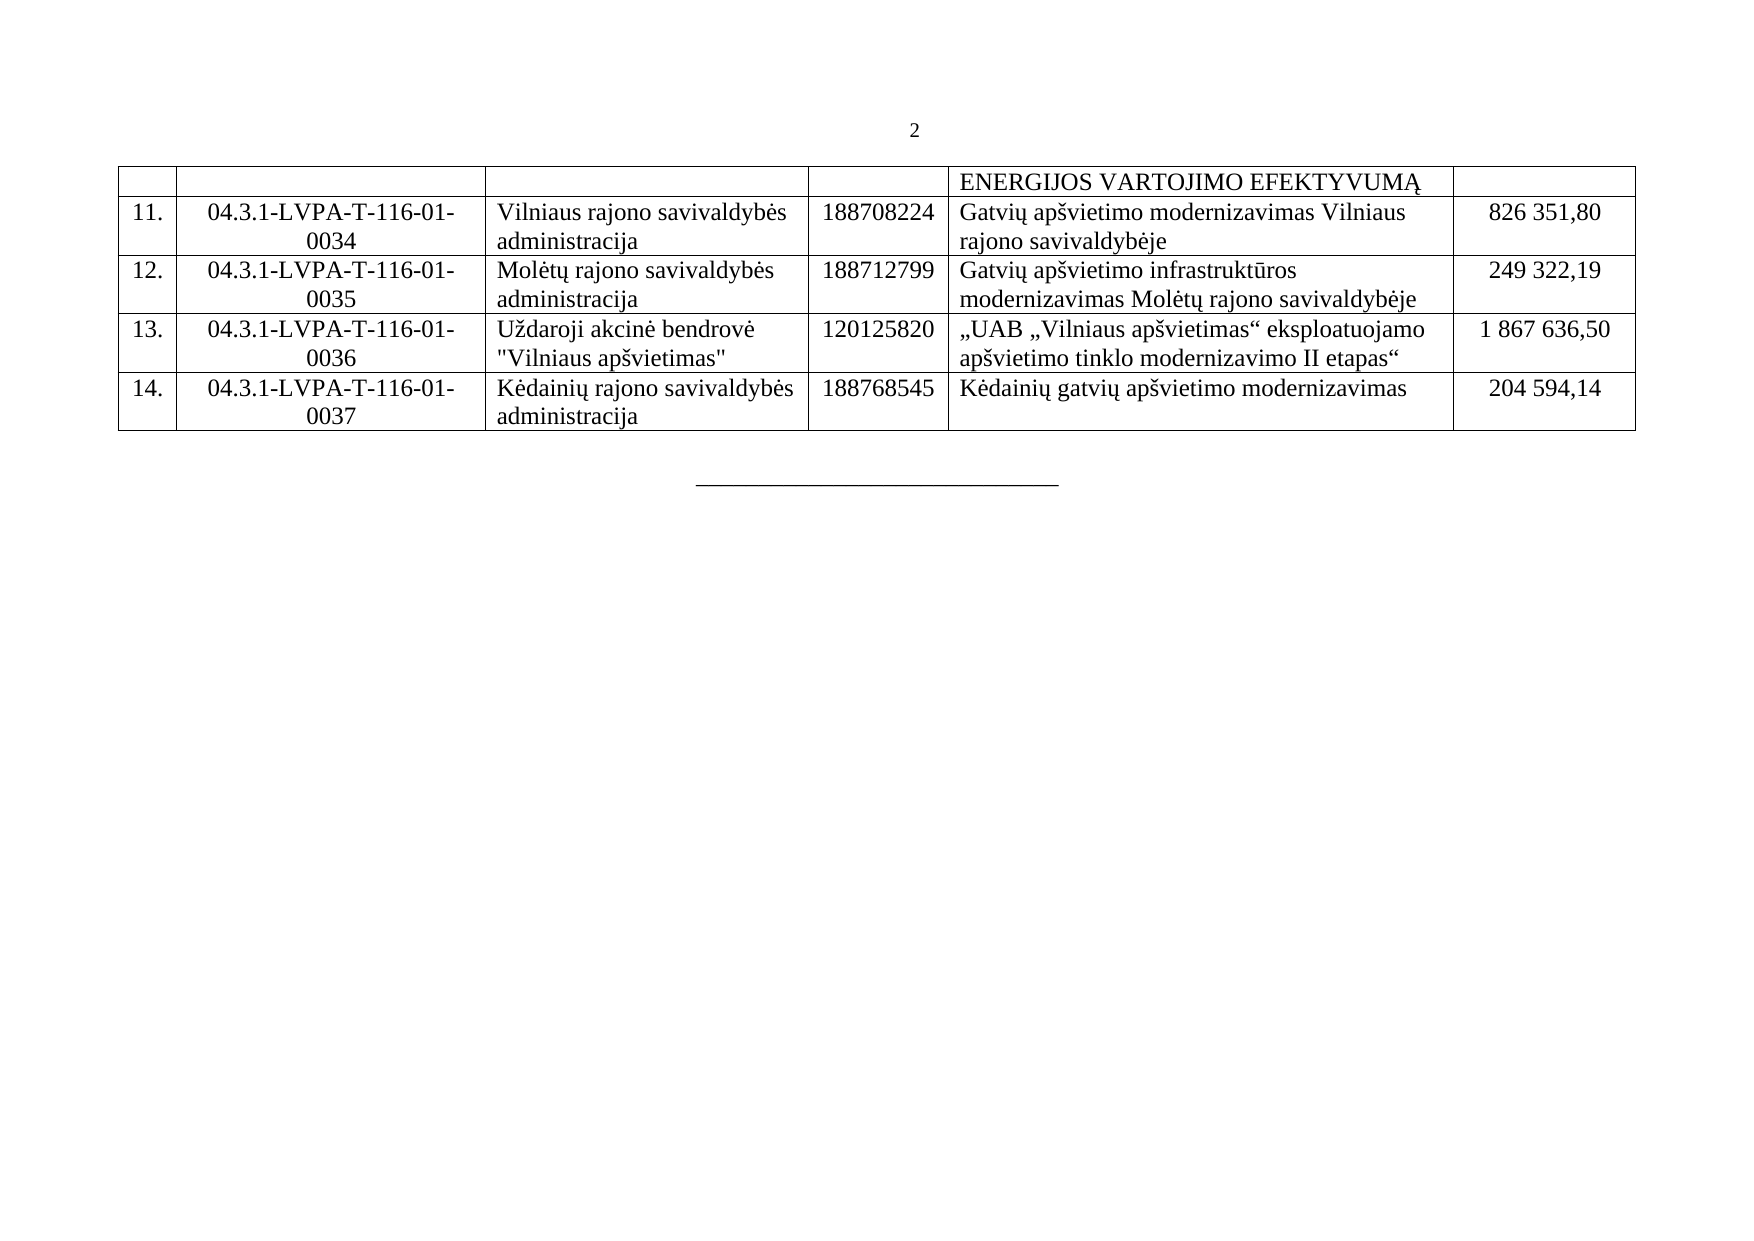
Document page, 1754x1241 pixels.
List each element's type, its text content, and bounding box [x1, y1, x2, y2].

table_cell 11. [119, 197, 176, 254]
table_cell 204 594,14 [1454, 373, 1635, 430]
table_cell Molėtų rajono savivaldybės administracija [486, 256, 808, 313]
table_cell 04.3.1-LVPA-T-116-01-0035 [177, 256, 485, 313]
table_cell [119, 167, 176, 196]
table_cell Kėdainių rajono savivaldybės administracija [486, 373, 808, 430]
table_cell Uždaroji akcinė bendrovė "Vilniaus apšvietimas" [486, 314, 808, 372]
table_cell 188768545 [809, 373, 948, 430]
table_cell 04.3.1-LVPA-T-116-01-0037 [177, 373, 485, 430]
table_cell 188708224 [809, 197, 948, 254]
table_cell 04.3.1-LVPA-T-116-01-0034 [177, 197, 485, 254]
table_cell [177, 167, 485, 196]
table_cell 14. [119, 373, 176, 430]
table_cell ENERGIJOS VARTOJIMO EFEKTYVUMĄ [949, 167, 1453, 196]
table_cell Kėdainių gatvių apšvietimo modernizavimas [949, 373, 1453, 430]
table_cell Vilniaus rajono savivaldybės administracija [486, 197, 808, 254]
table_cell 1 867 636,50 [1454, 314, 1635, 372]
table_cell 120125820 [809, 314, 948, 372]
table_cell 826 351,80 [1454, 197, 1635, 254]
text _____________________________ [118, 460, 1636, 489]
table_cell [1454, 167, 1635, 196]
table_cell 13. [119, 314, 176, 372]
table_cell 12. [119, 256, 176, 313]
table_cell [809, 167, 948, 196]
table_cell „UAB „Vilniaus apšvietimas“ eksploatuojamo apšvietimo tinklo modernizavimo II etapas“ [949, 314, 1453, 372]
table_cell Gatvių apšvietimo infrastruktūros modernizavimas Molėtų rajono savivaldybėje [949, 256, 1453, 313]
table_cell Gatvių apšvietimo modernizavimas Vilniaus rajono savivaldybėje [949, 197, 1453, 254]
table_cell [486, 167, 808, 196]
table_cell 249 322,19 [1454, 256, 1635, 313]
table_cell 188712799 [809, 256, 948, 313]
table_cell 04.3.1-LVPA-T-116-01-0036 [177, 314, 485, 372]
